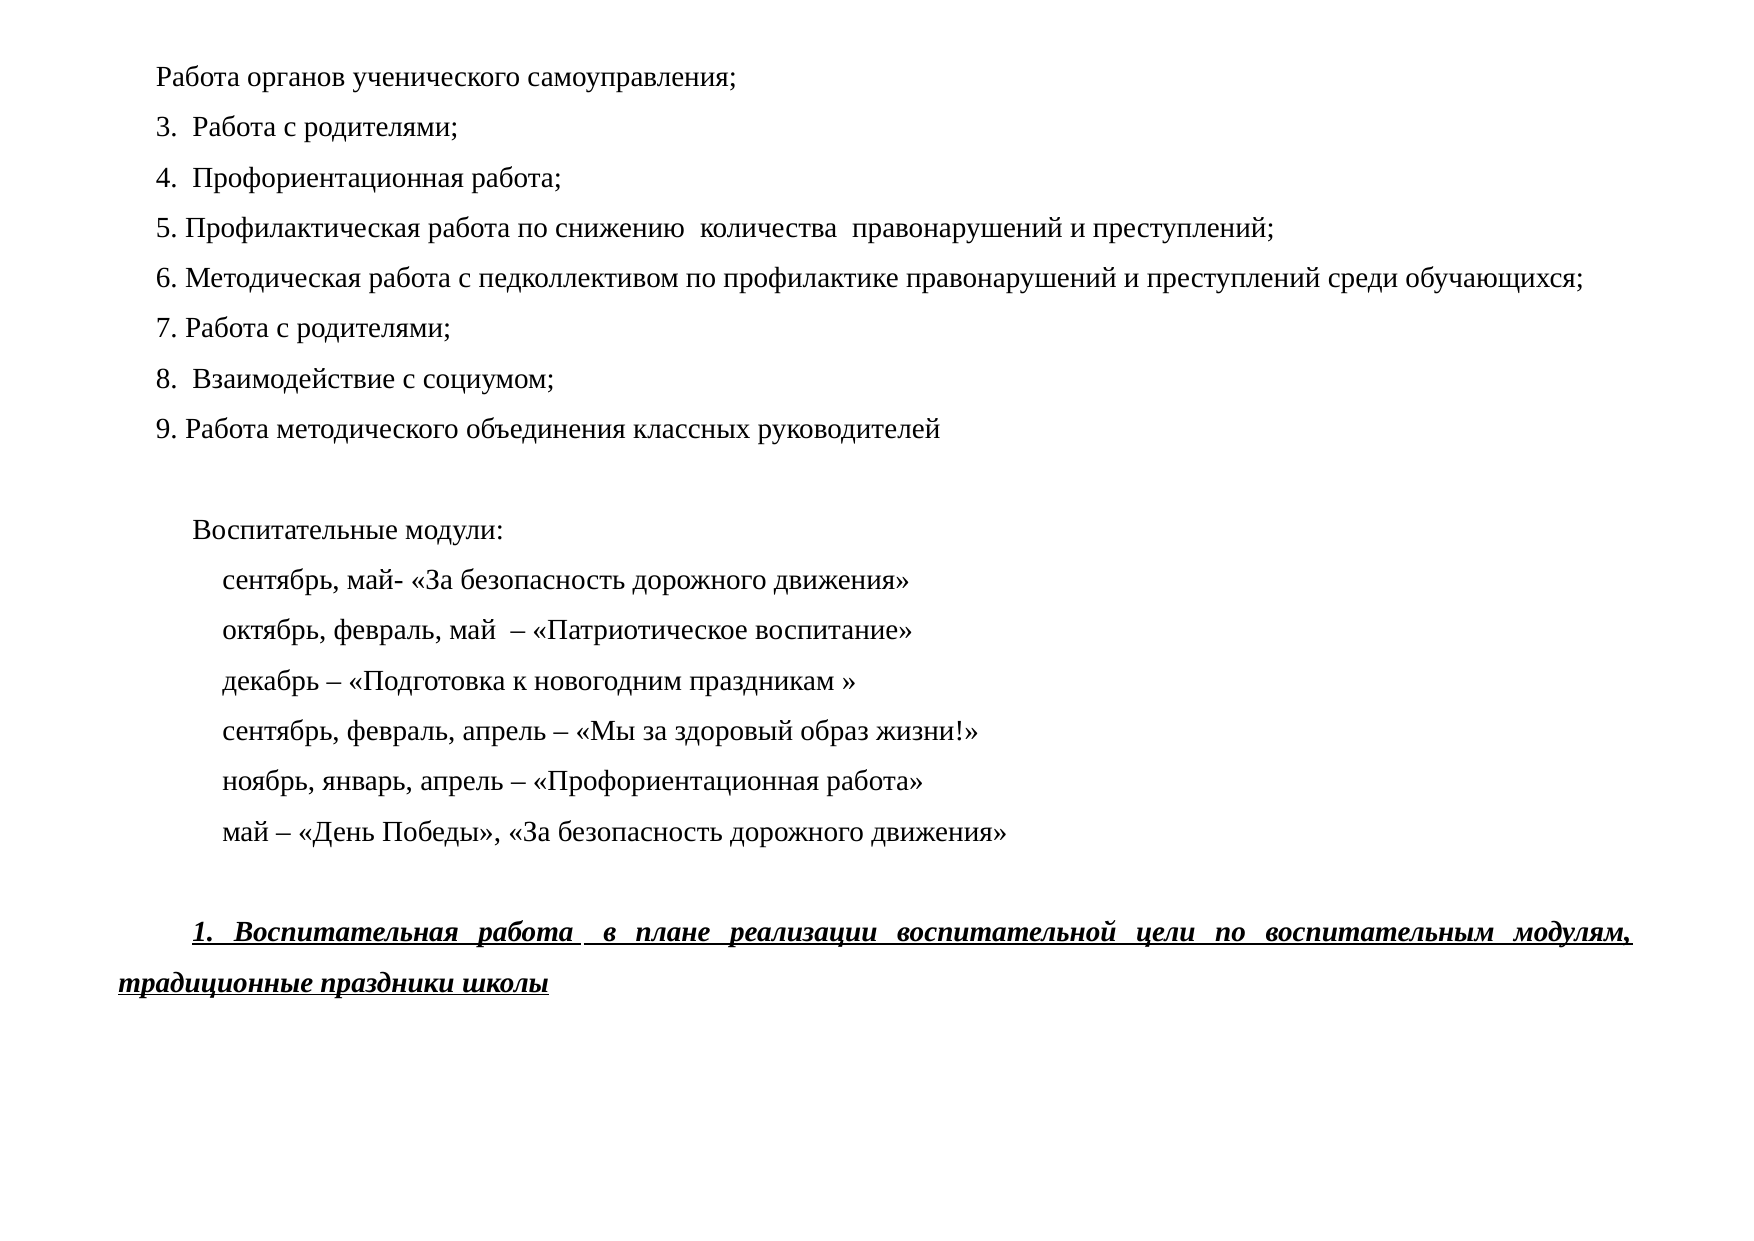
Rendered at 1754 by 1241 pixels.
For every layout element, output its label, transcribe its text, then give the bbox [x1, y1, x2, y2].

text 8. Взаимодействие с социумом; [156, 361, 1636, 394]
text  октябрь, февраль, май – «Патриотическое воспитание» [118, 612, 1636, 646]
text  сентябрь, февраль, апрель – «Мы за здоровый образ жизни!» [118, 713, 1636, 747]
text 7. Работа с родителями; [156, 311, 1636, 344]
text  декабрь – «Подготовка к новогодним праздникам » [118, 663, 1636, 696]
text  сентябрь, май- «За безопасность дорожного движения» [118, 562, 1636, 596]
text 9. Работа методического объединения классных руководителей [156, 411, 1636, 445]
text 5. Профилактическая работа по снижению количества правонарушений и преступлений; [156, 210, 1636, 243]
text  ноябрь, январь, апрель – «Профориентационная работа» [118, 763, 1636, 797]
text Воспитательные модули: [118, 512, 1636, 545]
text 4. Профориентационная работа; [156, 160, 1636, 193]
text  май – «День Победы», «За безопасность дорожного движения» [118, 814, 1636, 847]
text 3. Работа с родителями; [156, 109, 1636, 143]
text 1. Воспитательная работа в плане реализации воспитательной цели по воспитательным модулям, традиционные праздники школы [118, 914, 1636, 998]
text 6. Методическая работа с педколлективом по профилактике правонарушений и преступлений среди обучающихся; [156, 260, 1636, 294]
text Работа органов ученического самоуправления; [156, 59, 1636, 93]
